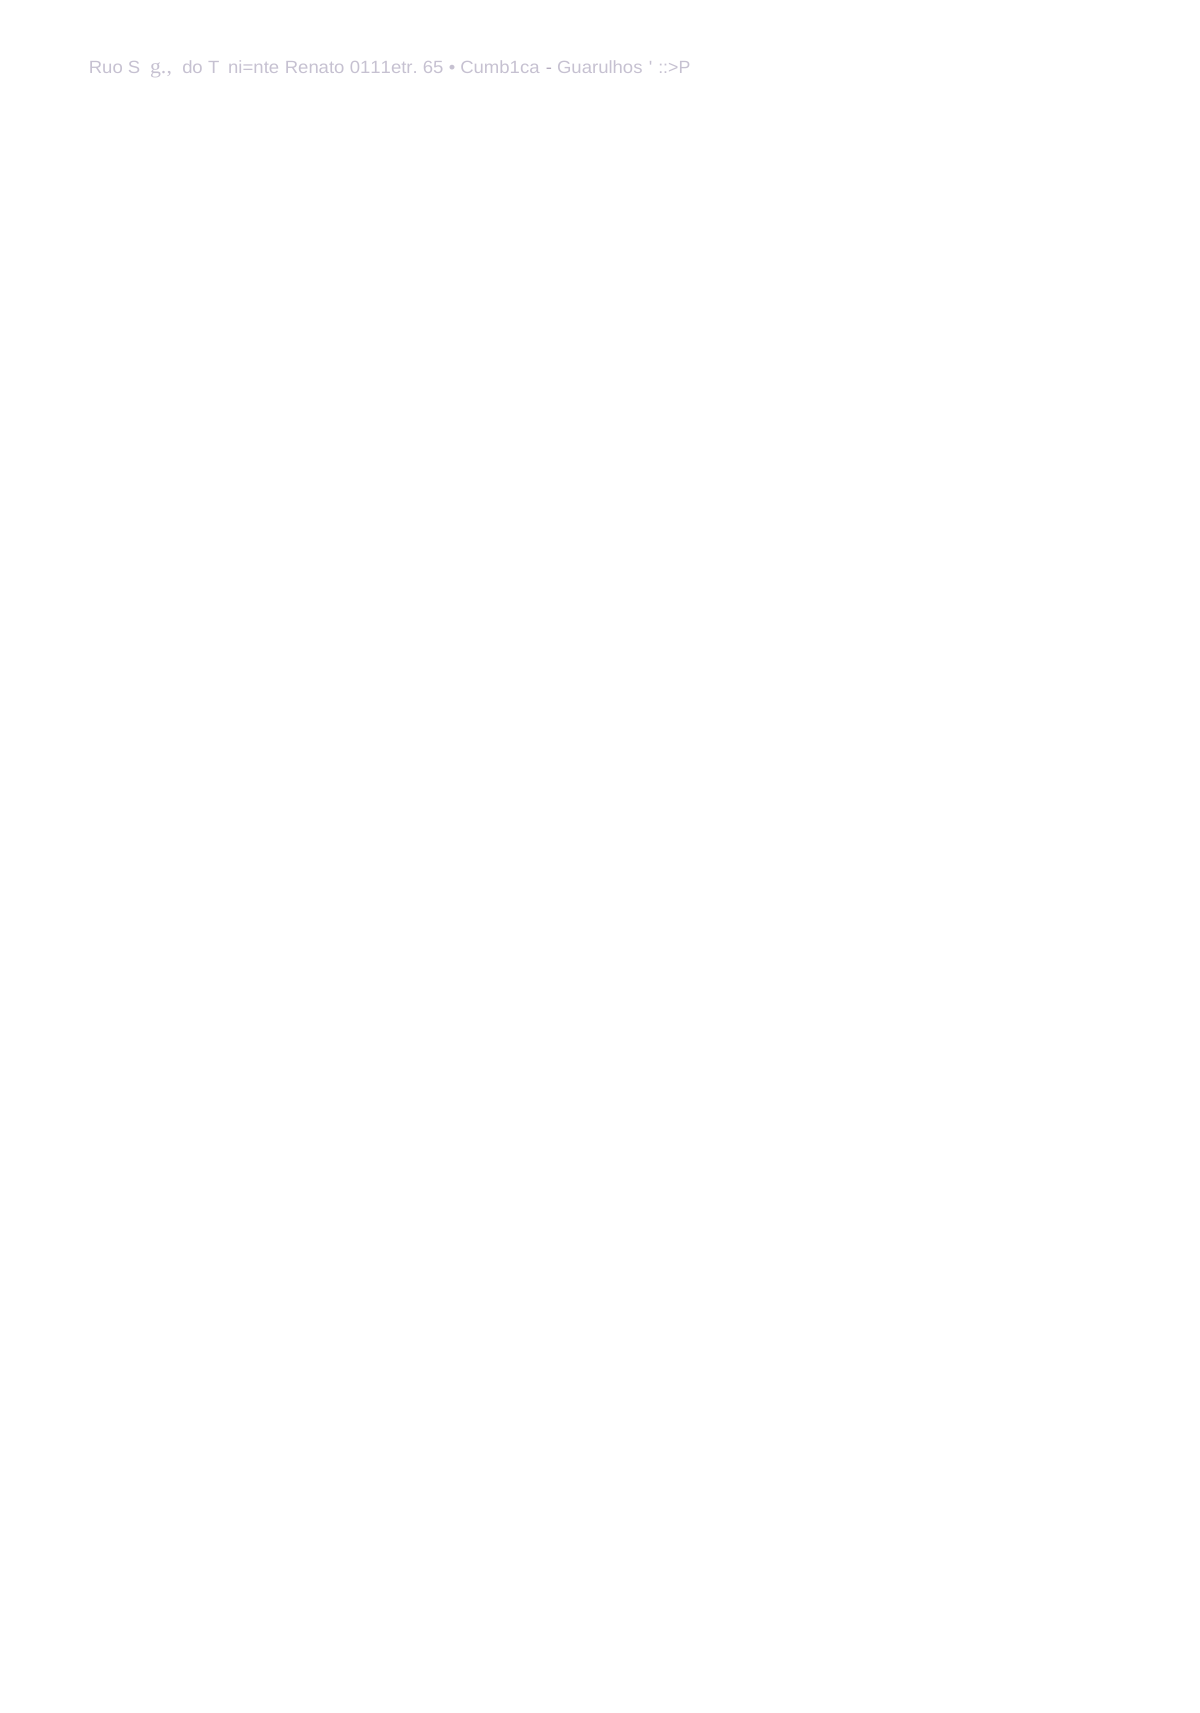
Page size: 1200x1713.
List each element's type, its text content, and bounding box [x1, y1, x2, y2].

text Ruo S g., do T ni=nte Renato 0111etr. 65 • Cumb1ca - Guarulhos ' ::>P [88, 54, 1162, 78]
